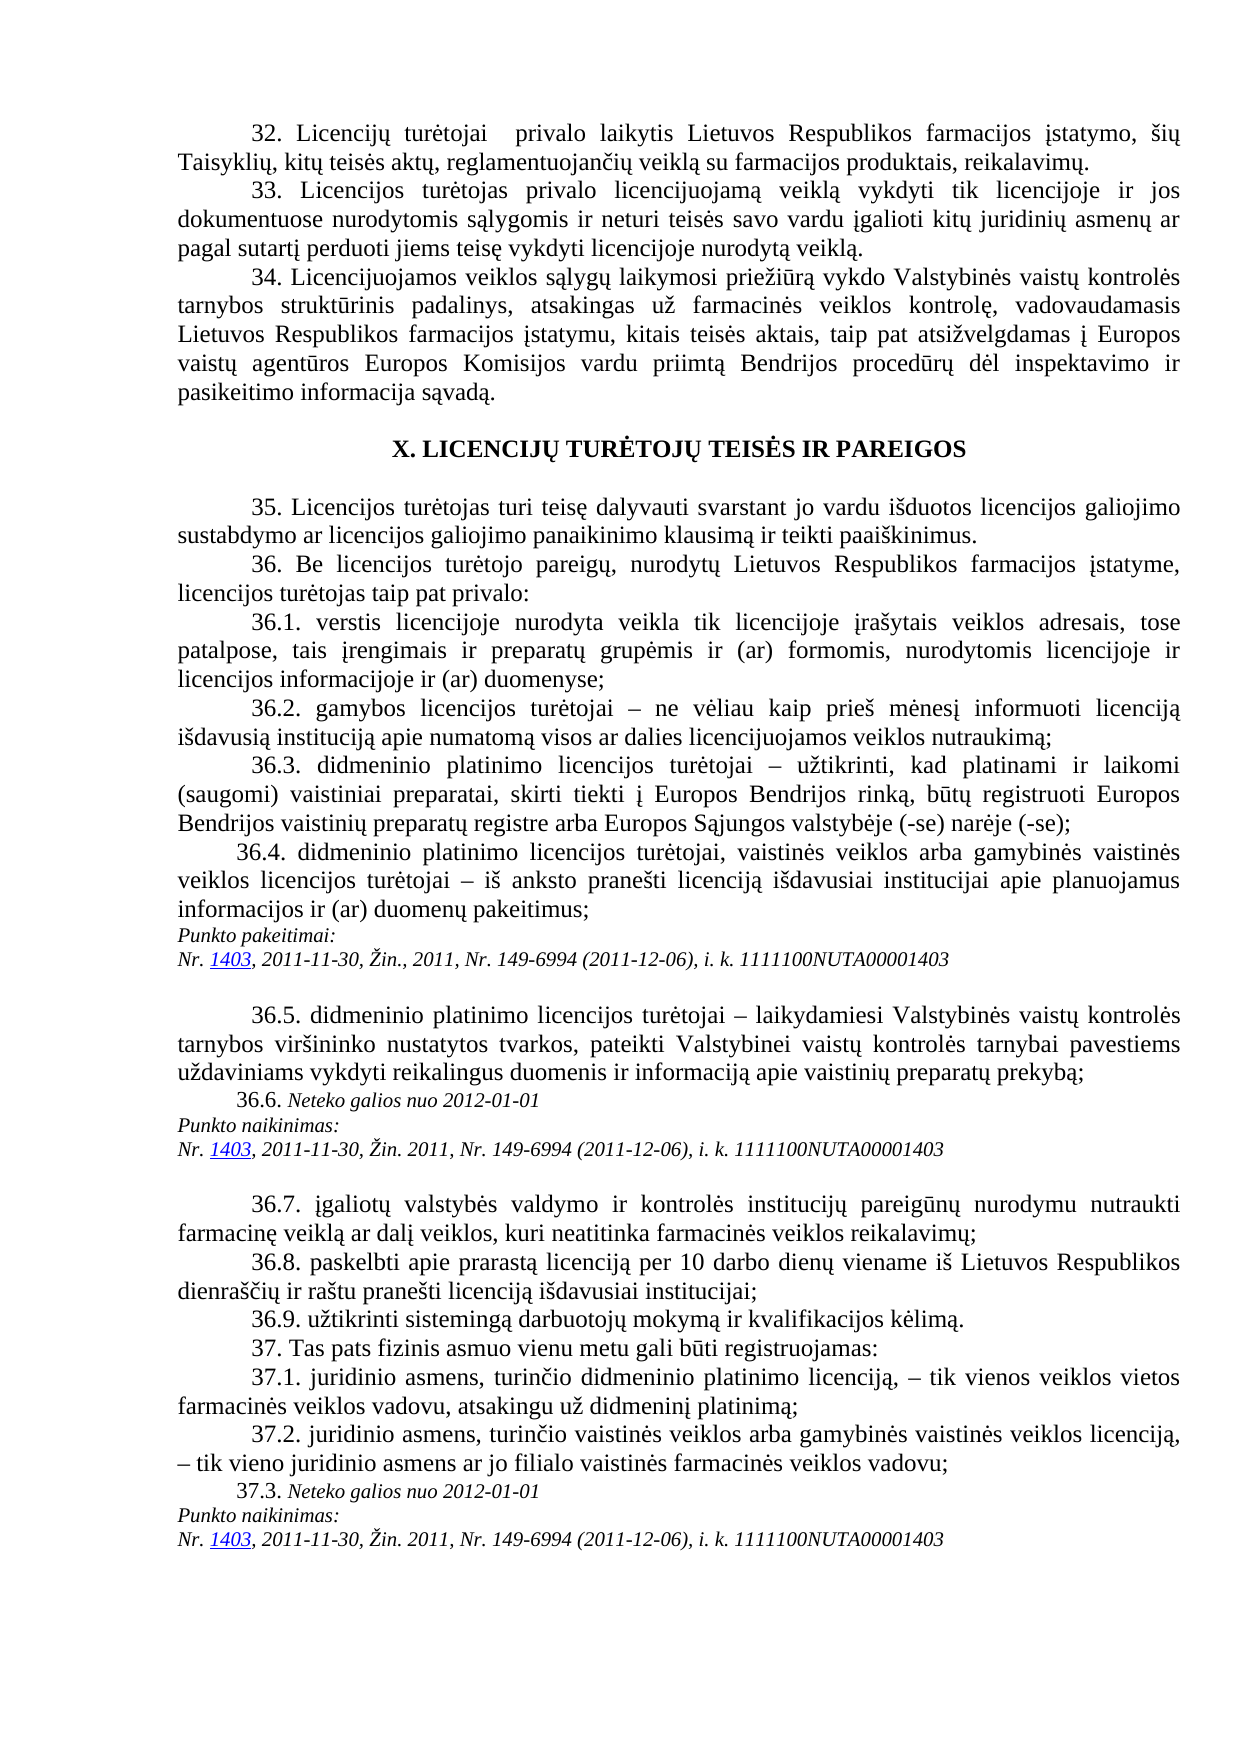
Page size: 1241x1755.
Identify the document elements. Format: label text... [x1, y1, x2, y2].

text 36.6. Neteko galios nuo 2012-01-01 [177, 1086, 1181, 1113]
text 36. Be licencijos turėtojo pareigų, nurodytų Lietuvos Respublikos farmacijos įstatyme, licencijos turėtojas taip pat privalo: [177, 549, 1181, 607]
text Punkto naikinimas: [177, 1113, 1181, 1137]
text Nr. 1403, 2011-11-30, Žin. 2011, Nr. 149-6994 (2011-12-06), i. k. 1111100NUTA00001403 [177, 1137, 1181, 1161]
text 32. Licencijų turėtojai privalo laikytis Lietuvos Respublikos farmacijos įstatymo, šių Taisyklių, kitų teisės aktų, reglamentuojančių veiklą su farmacijos produktais, reikalavimų. [177, 118, 1181, 176]
text 36.7. įgaliotų valstybės valdymo ir kontrolės institucijų pareigūnų nurodymu nutraukti farmacinę veiklą ar dalį veiklos, kuri neatitinka farmacinės veiklos reikalavimų; [177, 1189, 1181, 1247]
text 33. Licencijos turėtojas privalo licencijuojamą veiklą vykdyti tik licencijoje ir jos dokumentuose nurodytomis sąlygomis ir neturi teisės savo vardu įgalioti kitų juridinių asmenų ar pagal sutartį perduoti jiems teisę vykdyti licencijoje nurodytą veiklą. [177, 176, 1181, 262]
text 36.8. paskelbti apie prarastą licenciją per 10 darbo dienų viename iš Lietuvos Respublikos dienraščių ir raštu pranešti licenciją išdavusiai institucijai; [177, 1247, 1181, 1304]
text 35. Licencijos turėtojas turi teisę dalyvauti svarstant jo vardu išduotos licencijos galiojimo sustabdymo ar licencijos galiojimo panaikinimo klausimą ir teikti paaiškinimus. [177, 492, 1181, 549]
text 37.1. juridinio asmens, turinčio didmeninio platinimo licenciją, – tik vienos veiklos vietos farmacinės veiklos vadovu, atsakingu už didmeninį platinimą; [177, 1362, 1181, 1419]
text 36.3. didmeninio platinimo licencijos turėtojai – užtikrinti, kad platinami ir laikomi (saugomi) vaistiniai preparatai, skirti tiekti į Europos Bendrijos rinką, būtų registruoti Europos Bendrijos vaistinių preparatų registre arba Europos Sąjungos valstybėje (-se) narėje (-se); [177, 751, 1181, 837]
text Nr. 1403, 2011-11-30, Žin., 2011, Nr. 149-6994 (2011-12-06), i. k. 1111100NUTA00001403 [177, 947, 1181, 971]
text 37.3. Neteko galios nuo 2012-01-01 [177, 1477, 1181, 1503]
text 37.2. juridinio asmens, turinčio vaistinės veiklos arba gamybinės vaistinės veiklos licenciją, – tik vieno juridinio asmens ar jo filialo vaistinės farmacinės veiklos vadovu; [177, 1419, 1181, 1477]
text 36.2. gamybos licencijos turėtojai – ne vėliau kaip prieš mėnesį informuoti licenciją išdavusią instituciją apie numatomą visos ar dalies licencijuojamos veiklos nutraukimą; [177, 693, 1181, 751]
text 36.4. didmeninio platinimo licencijos turėtojai, vaistinės veiklos arba gamybinės vaistinės veiklos licencijos turėtojai – iš anksto pranešti licenciją išdavusiai institucijai apie planuojamus informacijos ir (ar) duomenų pakeitimus; [177, 837, 1181, 923]
text 36.9. užtikrinti sistemingą darbuotojų mokymą ir kvalifikacijos kėlimą. [177, 1304, 1181, 1333]
text Nr. 1403, 2011-11-30, Žin. 2011, Nr. 149-6994 (2011-12-06), i. k. 1111100NUTA00001403 [177, 1527, 1181, 1551]
text X. LICENCIJŲ TURĖTOJŲ TEISĖS IR PAREIGOS [177, 434, 1181, 463]
text 34. Licencijuojamos veiklos sąlygų laikymosi priežiūrą vykdo Valstybinės vaistų kontrolės tarnybos struktūrinis padalinys, atsakingas už farmacinės veiklos kontrolę, vadovaudamasis Lietuvos Respublikos farmacijos įstatymu, kitais teisės aktais, taip pat atsižvelgdamas į Europos vaistų agentūros Europos Komisijos vardu priimtą Bendrijos procedūrų dėl inspektavimo ir pasikeitimo informacija sąvadą. [177, 262, 1181, 406]
text 37. Tas pats fizinis asmuo vienu metu gali būti registruojamas: [177, 1333, 1181, 1362]
text Punkto pakeitimai: [177, 923, 1181, 947]
text Punkto naikinimas: [177, 1503, 1181, 1527]
text 36.5. didmeninio platinimo licencijos turėtojai – laikydamiesi Valstybinės vaistų kontrolės tarnybos viršininko nustatytos tvarkos, pateikti Valstybinei vaistų kontrolės tarnybai pavestiems uždaviniams vykdyti reikalingus duomenis ir informaciją apie vaistinių preparatų prekybą; [177, 1000, 1181, 1086]
text 36.1. verstis licencijoje nurodyta veikla tik licencijoje įrašytais veiklos adresais, tose patalpose, tais įrengimais ir preparatų grupėmis ir (ar) formomis, nurodytomis licencijoje ir licencijos informacijoje ir (ar) duomenyse; [177, 607, 1181, 693]
